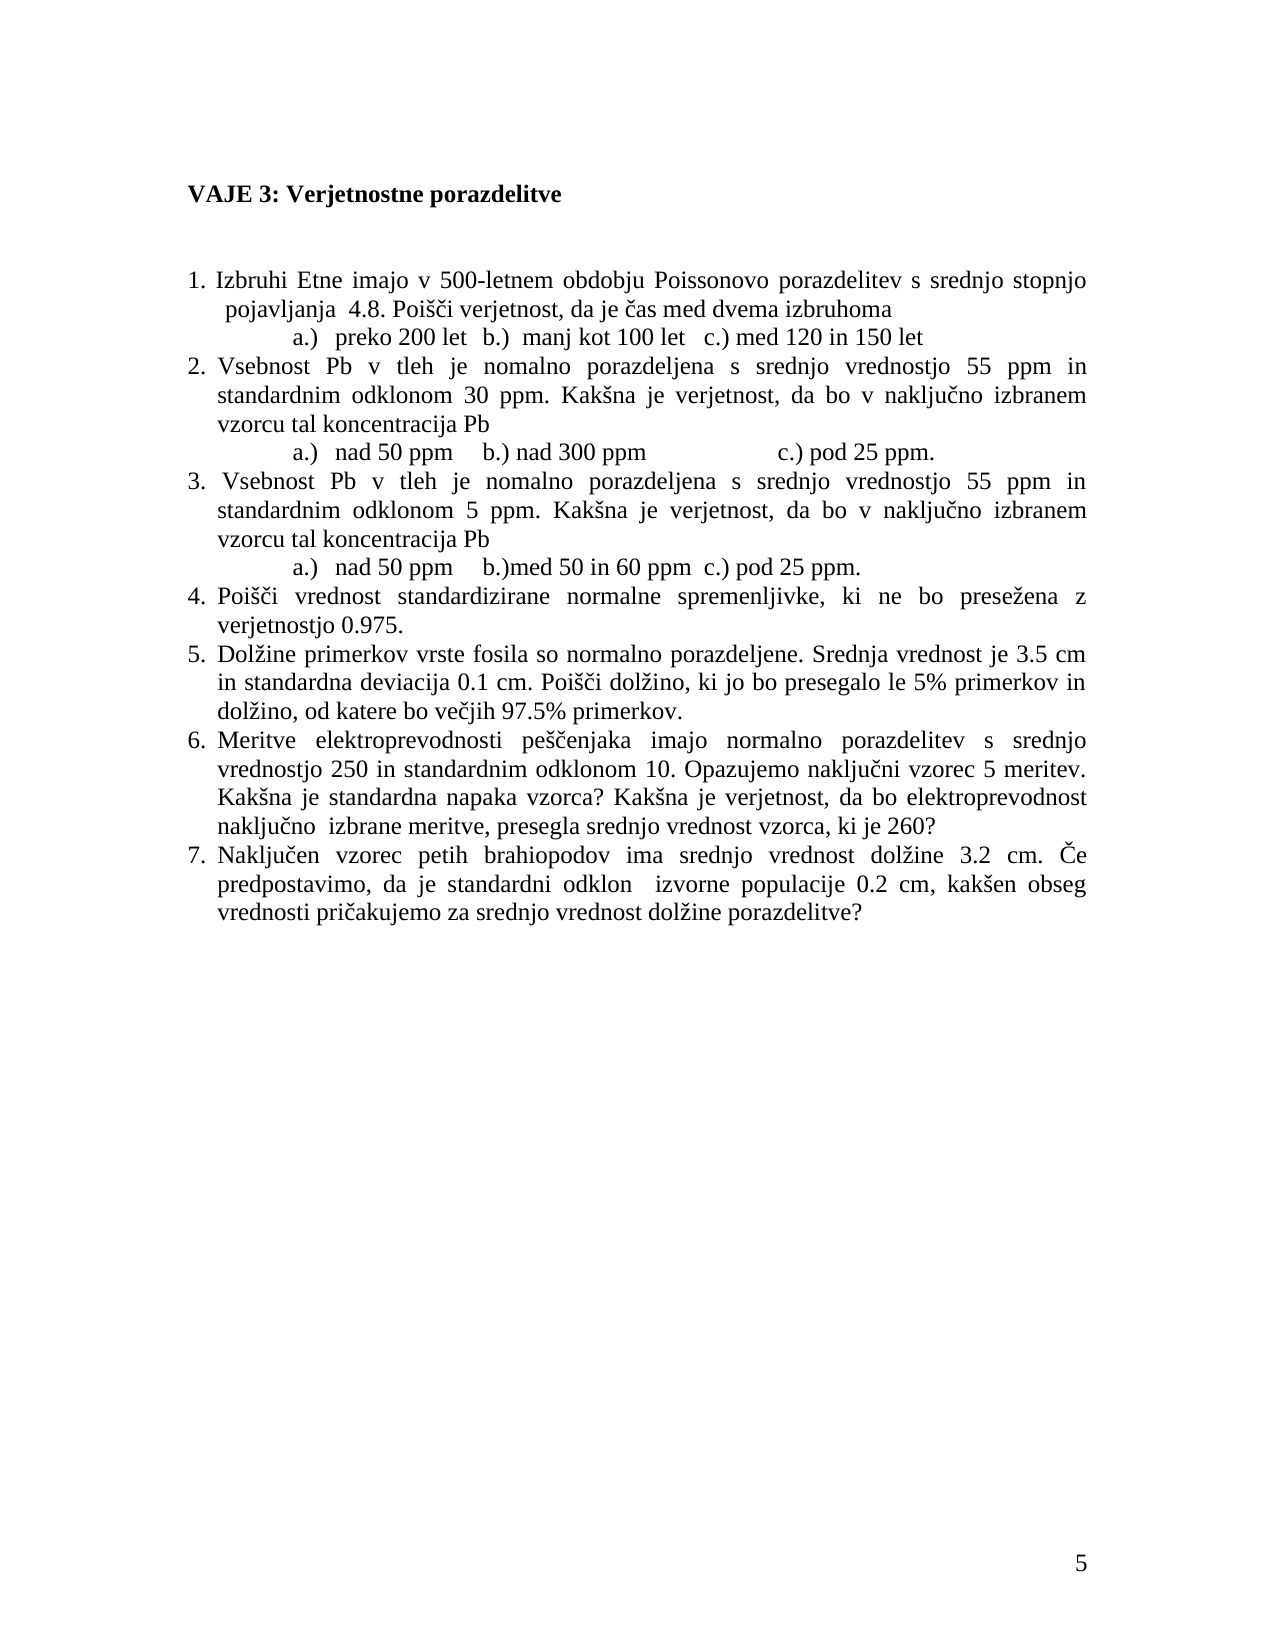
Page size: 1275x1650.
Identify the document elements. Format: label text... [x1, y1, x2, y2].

list Dolžine primerkov vrste fosila so normalno porazdeljene. Srednja vrednost je 3.5 cm in standardna deviacija 0.1 cm. Poišči dolžino, ki jo bo presegalo le 5% primerkov in dolžino, od katere bo večjih 97.5% primerkov. [187, 639, 1087, 725]
list Poišči vrednost standardizirane normalne spremenljivke, ki ne bo presežena z verjetnostjo 0.975. [187, 581, 1087, 639]
text 3. Vsebnost Pb v tleh je nomalno porazdeljena s srednjo vrednostjo 55 ppm in standardnim odklonom 5 ppm. Kakšna je verjetnost, da bo v naključno izbranem vzorcu tal koncentracija Pb [187, 466, 1087, 552]
text VAJE 3: Verjetnostne porazdelitve [187, 179, 1087, 207]
list nad 50 ppm b.)med 50 in 60 ppm c.) pod 25 ppm. [292, 552, 1087, 581]
list Naključen vzorec petih brahiopodov ima srednjo vrednost dolžine 3.2 cm. Če predpostavimo, da je standardni odklon izvorne populacije 0.2 cm, kakšen obseg vrednosti pričakujemo za srednjo vrednost dolžine porazdelitve? [187, 840, 1087, 926]
list preko 200 let b.) manj kot 100 let c.) med 120 in 150 let [292, 322, 1087, 351]
list Vsebnost Pb v tleh je nomalno porazdeljena s srednjo vrednostjo 55 ppm in standardnim odklonom 30 ppm. Kakšna je verjetnost, da bo v naključno izbranem vzorcu tal koncentracija Pb [187, 351, 1087, 437]
text 1. Izbruhi Etne imajo v 500-letnem obdobju Poissonovo porazdelitev s srednjo stopnjo pojavljanja 4.8. Poišči verjetnost, da je čas med dvema izbruhoma [187, 265, 1087, 322]
list Meritve elektroprevodnosti peščenjaka imajo normalno porazdelitev s srednjo vrednostjo 250 in standardnim odklonom 10. Opazujemo naključni vzorec 5 meritev. Kakšna je standardna napaka vzorca? Kakšna je verjetnost, da bo elektroprevodnost naključno izbrane meritve, presegla srednjo vrednost vzorca, ki je 260? [187, 725, 1087, 840]
list nad 50 ppm b.) nad 300 ppm c.) pod 25 ppm. [292, 437, 1087, 466]
